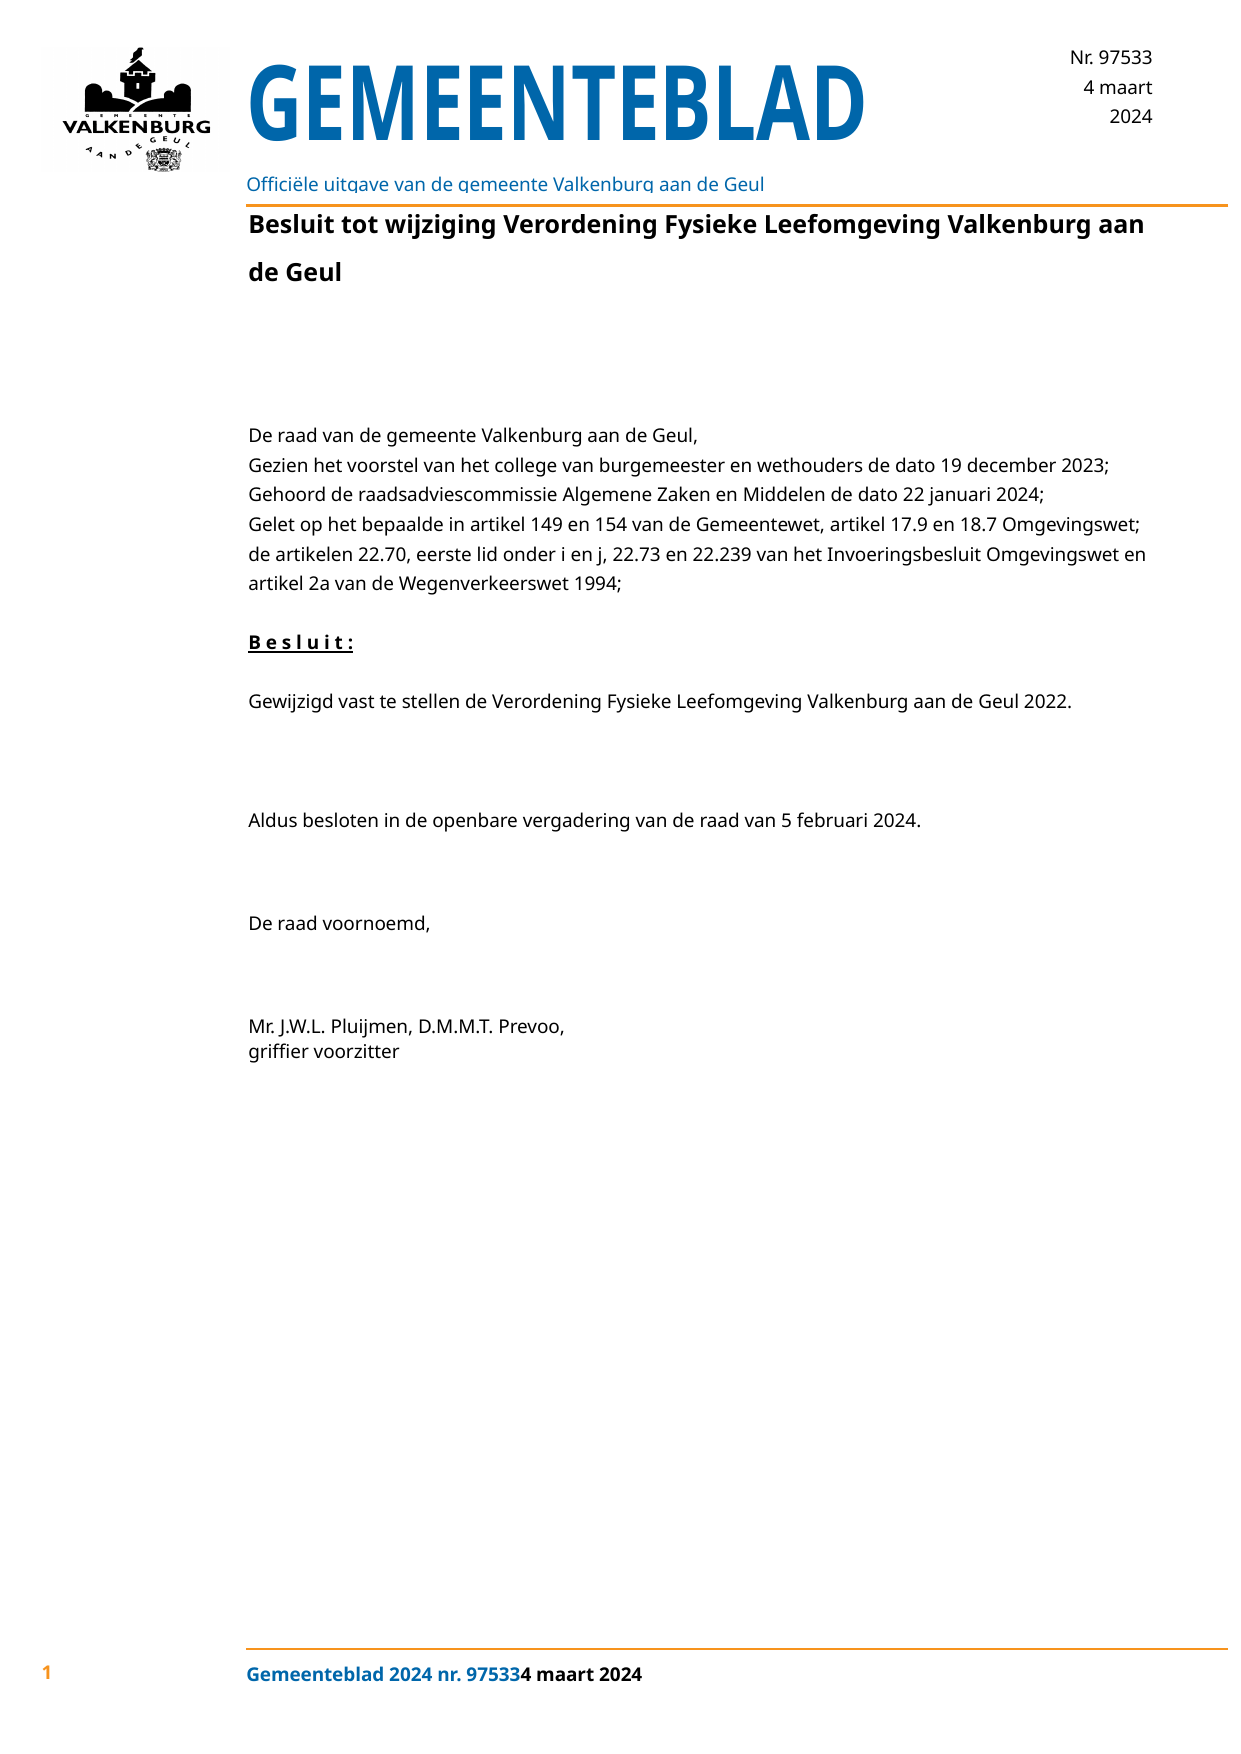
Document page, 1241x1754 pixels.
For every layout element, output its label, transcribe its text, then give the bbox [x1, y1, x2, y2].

text B e s l u i t : [248, 629, 1152, 655]
text Gehoord de raadsadviescommissie Algemene Zaken en Middelen de dato 22 januari 2024; [248, 482, 1152, 507]
text Aldus besloten in de openbare vergadering van de raad van 5 februari 2024. [248, 807, 1152, 833]
picture [41, 47, 231, 172]
text Gewijzigd vast te stellen de Verordening Fysieke Leefomgeving Valkenburg aan de Geul 2022. [248, 689, 1152, 714]
text Gelet op het bepaalde in artikel 149 en 154 van de Gemeentewet, artikel 17.9 en 18.7 Omgevingswet; de artikelen 22.70, eerste lid onder i en j, 22.73 en 22.239 van het Invoeringsbesluit Omgevingswet en artikel 2a van de Wegenverkeerswet 1994; [248, 511, 1152, 596]
text Mr. J.W.L. Pluijmen, D.M.M.T. Prevoo, [248, 1013, 1152, 1039]
text Gezien het voorstel van het college van burgemeester en wethouders de dato 19 december 2023; [248, 452, 1152, 478]
text Besluit tot wijziging Verordening Fysieke Leefomgeving Valkenburg aan de Geul [248, 207, 1152, 288]
text De raad van de gemeente Valkenburg aan de Geul, [248, 422, 1152, 448]
text griffier voorzitter [248, 1039, 1152, 1064]
text De raad voornoemd, [248, 910, 1152, 936]
